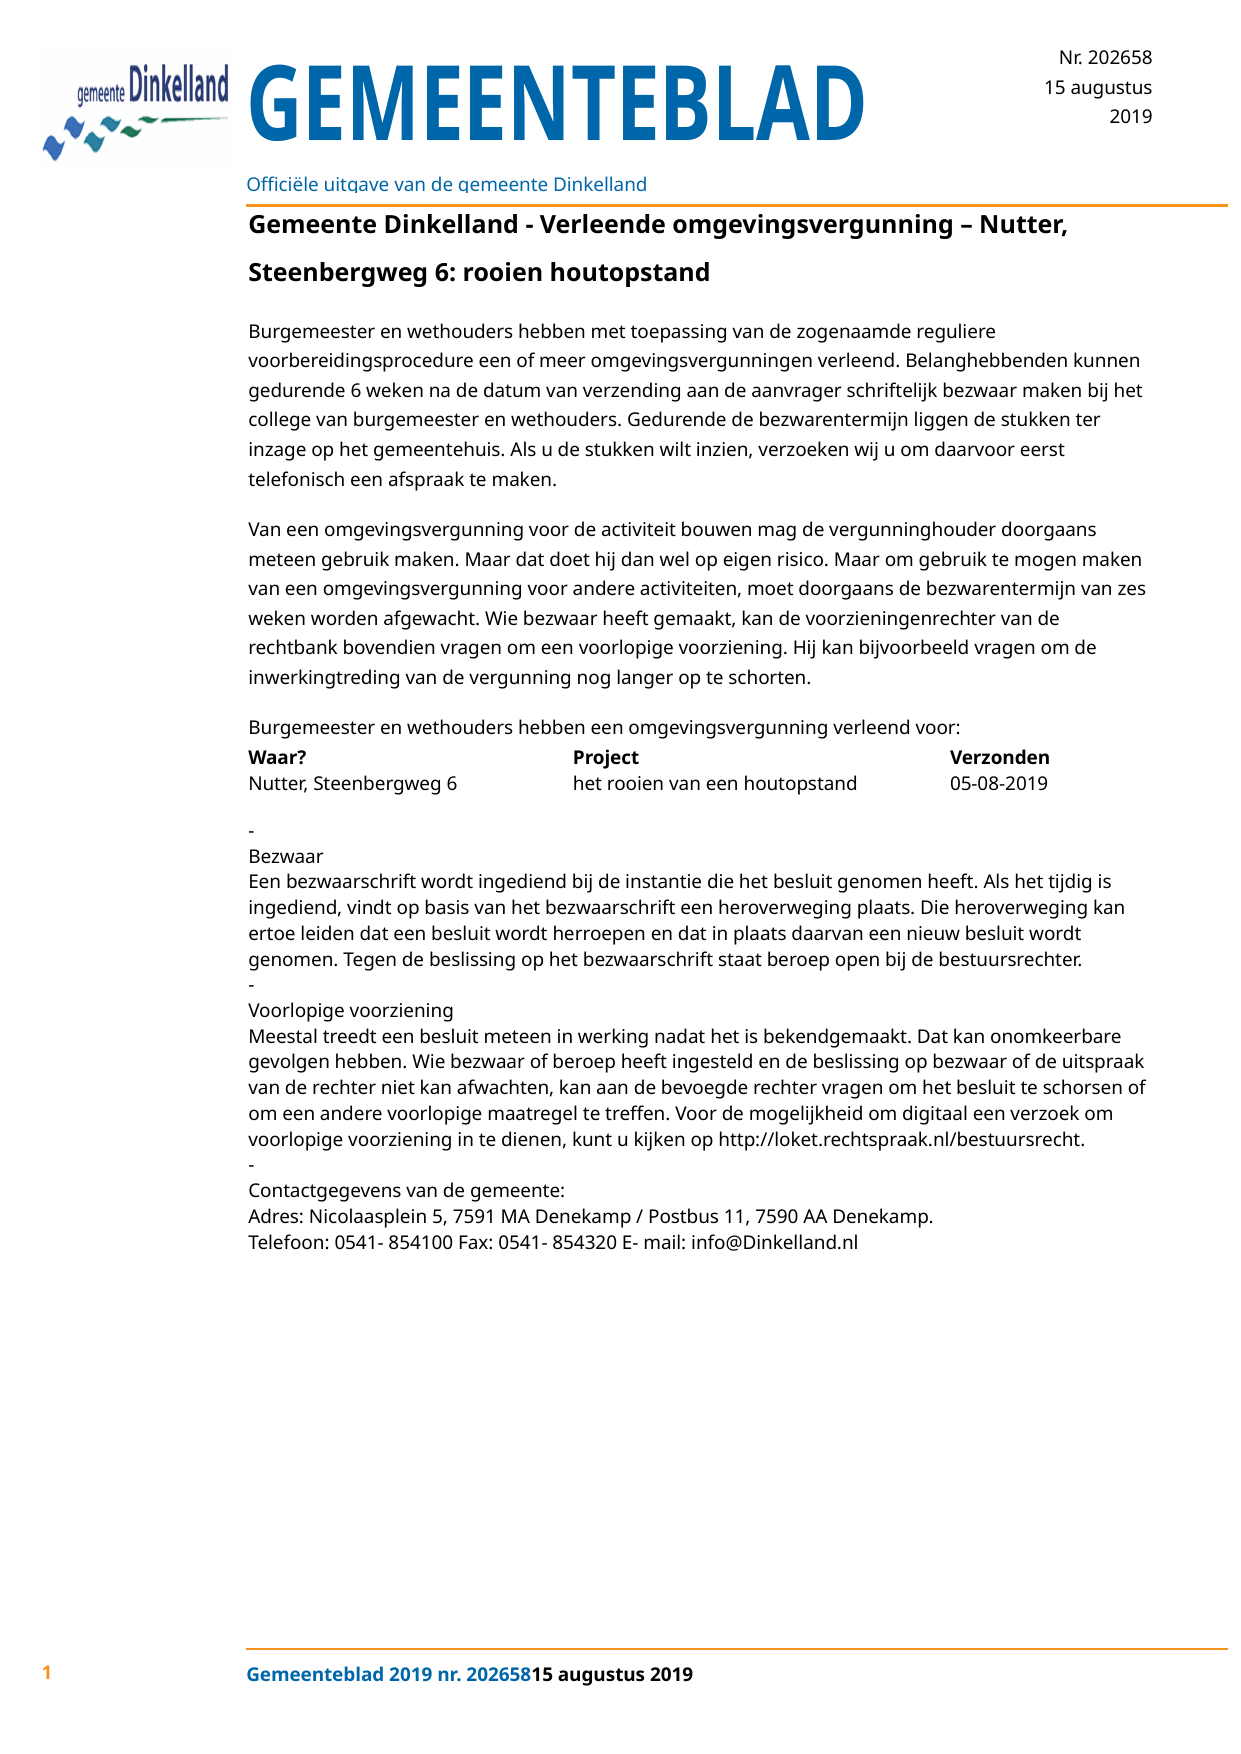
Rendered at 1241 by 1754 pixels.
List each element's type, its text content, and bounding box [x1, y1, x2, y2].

table_header Verzonden [950, 744, 1152, 770]
text - [248, 972, 1152, 997]
table_header Project [573, 744, 950, 770]
text Meestal treedt een besluit meteen in werking nadat het is bekendgemaakt. Dat kan onomkeerbare gevolgen hebben. Wie bezwaar of beroep heeft ingesteld en de beslissing op bezwaar of de uitspraak van de rechter niet kan afwachten, kan aan de bevoegde rechter vragen om het besluit te schorsen of om een andere voorlopige maatregel te treffen. Voor de mogelijkheid om digitaal een verzoek om voorlopige voorziening in te dienen, kunt u kijken op http://loket.rechtspraak.nl/bestuursrecht. [248, 1023, 1152, 1152]
text Burgemeester en wethouders hebben met toepassing van de zogenaamde reguliere voorbereidingsprocedure een of meer omgevingsvergunningen verleend. Belanghebbenden kunnen gedurende 6 weken na de datum van verzending aan de aanvrager schriftelijk bezwaar maken bij het college van burgemeester en wethouders. Gedurende de bezwarentermijn liggen de stukken ter inzage op het gemeentehuis. Als u de stukken wilt inzien, verzoeken wij u om daarvoor eerst telefonisch een afspraak te maken. [248, 318, 1152, 492]
text Van een omgevingsvergunning voor de activiteit bouwen mag de vergunninghouder doorgaans meteen gebruik maken. Maar dat doet hij dan wel op eigen risico. Maar om gebruik te mogen maken van een omgevingsvergunning voor andere activiteiten, moet doorgaans de bezwarentermijn van zes weken worden afgewacht. Wie bezwaar heeft gemaakt, kan de voorzieningenrechter van de rechtbank bovendien vragen om een voorlopige voorziening. Hij kan bijvoorbeeld vragen om de inwerkingtreding van de vergunning nog langer op te schorten. [248, 516, 1152, 690]
table_header Waar? [248, 744, 573, 770]
text Een bezwaarschrift wordt ingediend bij de instantie die het besluit genomen heeft. Als het tijdig is ingediend, vindt op basis van het bezwaarschrift een heroverweging plaats. Die heroverweging kan ertoe leiden dat een besluit wordt herroepen en dat in plaats daarvan een nieuw besluit wordt genomen. Tegen de beslissing op het bezwaarschrift staat beroep open bij de bestuursrechter. [248, 869, 1152, 972]
text Gemeente Dinkelland - Verleende omgevingsvergunning – Nutter, Steenbergweg 6: rooien houtopstand [248, 207, 1152, 288]
text Contactgegevens van de gemeente: [248, 1177, 1152, 1203]
text Telefoon: 0541- 854100 Fax: 0541- 854320 E- mail: info@Dinkelland.nl [248, 1229, 1152, 1254]
text - [248, 817, 1152, 843]
table_cell 05-08-2019 [950, 770, 1152, 796]
text Adres: Nicolaasplein 5, 7591 MA Denekamp / Postbus 11, 7590 AA Denekamp. [248, 1203, 1152, 1229]
text Voorlopige voorziening [248, 997, 1152, 1023]
picture [41, 47, 231, 172]
text Bezwaar [248, 843, 1152, 869]
table_cell het rooien van een houtopstand [573, 770, 950, 796]
text Burgemeester en wethouders hebben een omgevingsvergunning verleend voor: [248, 714, 1152, 740]
table_cell Nutter, Steenbergweg 6 [248, 770, 573, 796]
text - [248, 1152, 1152, 1177]
